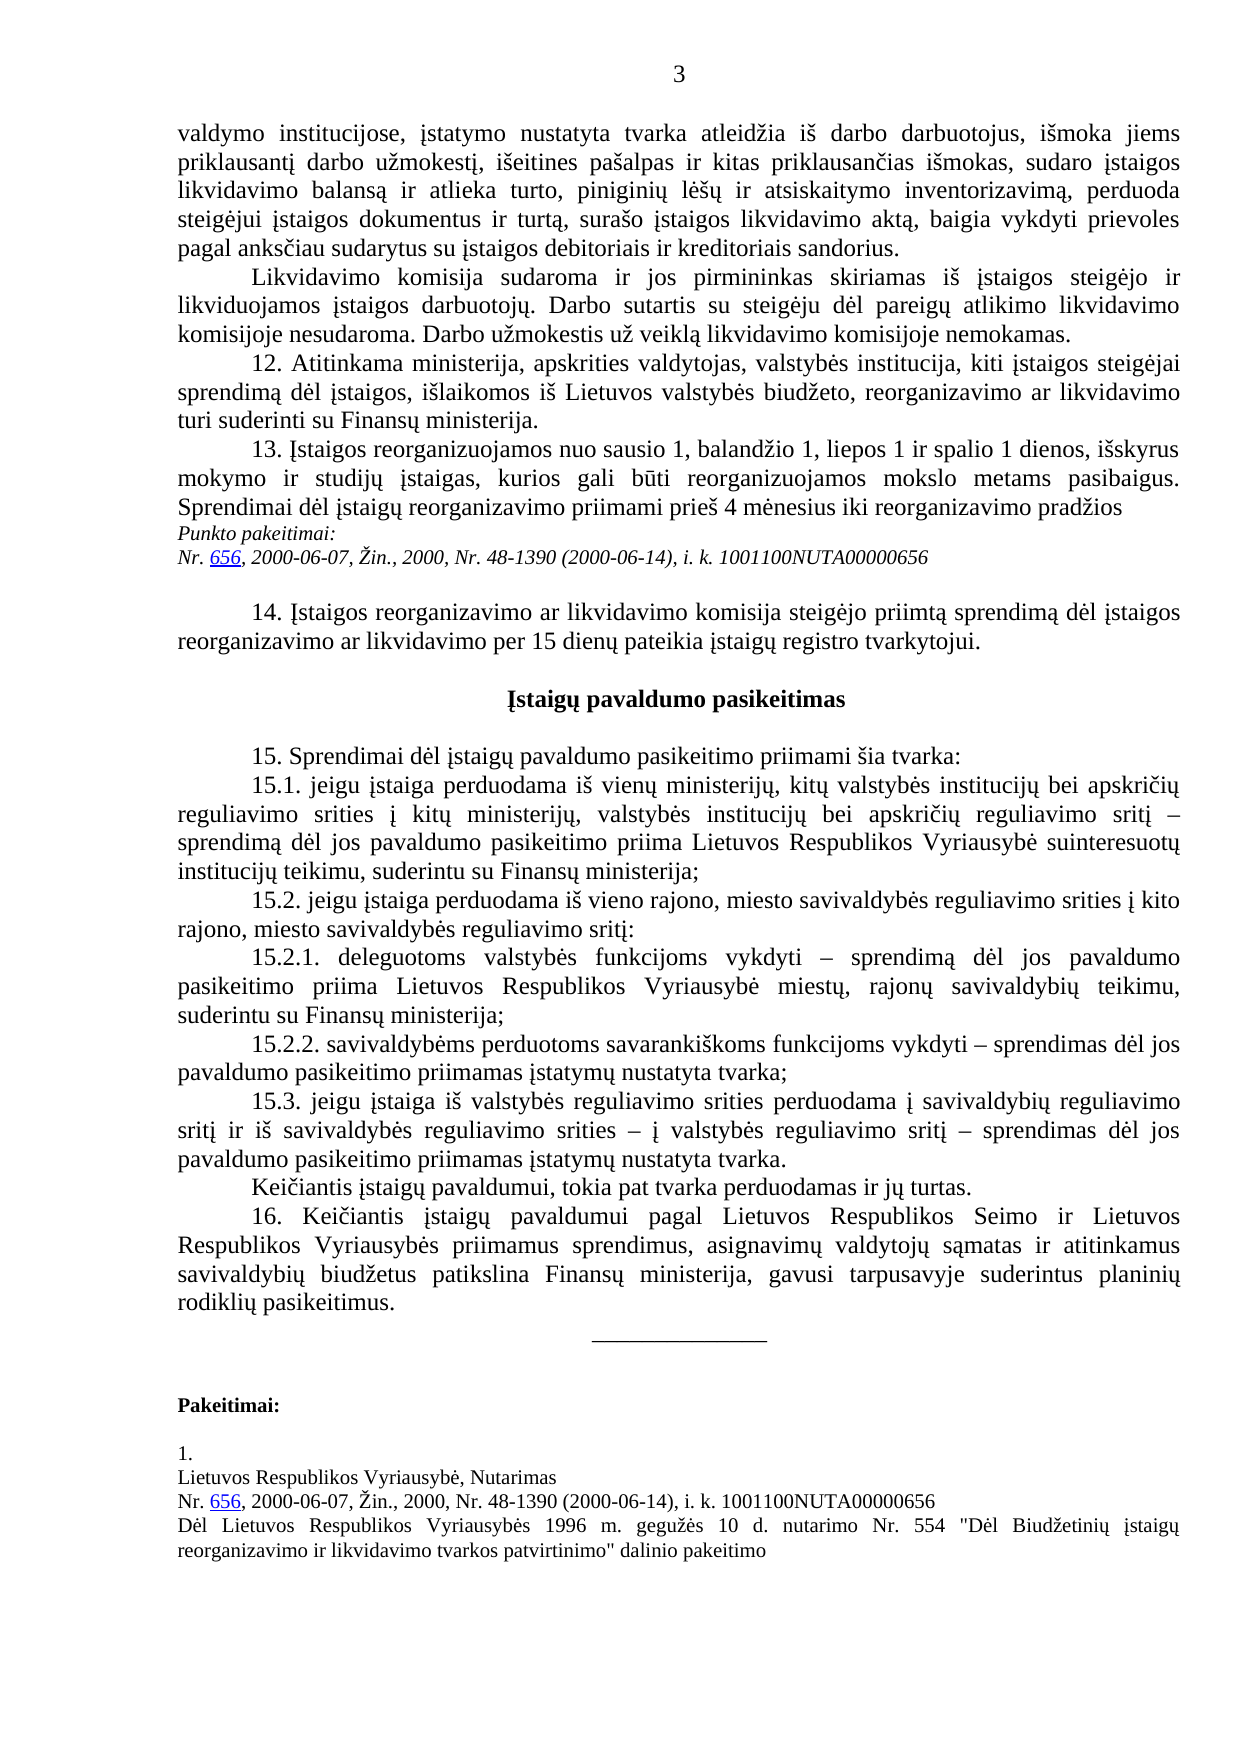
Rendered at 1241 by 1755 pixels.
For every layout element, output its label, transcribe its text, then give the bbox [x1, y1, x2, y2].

text Keičiantis įstaigų pavaldumui, tokia pat tvarka perduodamas ir jų turtas. [177, 1172, 1181, 1201]
text Nr. 656, 2000-06-07, Žin., 2000, Nr. 48-1390 (2000-06-14), i. k. 1001100NUTA00000656 [177, 1489, 1181, 1513]
text ______________ [177, 1316, 1181, 1345]
text valdymo institucijose, įstatymo nustatyta tvarka atleidžia iš darbo darbuotojus, išmoka jiems priklausantį darbo užmokestį, išeitines pašalpas ir kitas priklausančias išmokas, sudaro įstaigos likvidavimo balansą ir atlieka turto, piniginių lėšų ir atsiskaitymo inventorizavimą, perduoda steigėjui įstaigos dokumentus ir turtą, surašo įstaigos likvidavimo aktą, baigia vykdyti prievoles pagal anksčiau sudarytus su įstaigos debitoriais ir kreditoriais sandorius. [177, 118, 1181, 262]
text Dėl Lietuvos Respublikos Vyriausybės 1996 m. gegužės 10 d. nutarimo Nr. 554 "Dėl Biudžetinių įstaigų reorganizavimo ir likvidavimo tvarkos patvirtinimo" dalinio pakeitimo [177, 1513, 1181, 1562]
text 14. Įstaigos reorganizavimo ar likvidavimo komisija steigėjo priimtą sprendimą dėl įstaigos reorganizavimo ar likvidavimo per 15 dienų pateikia įstaigų registro tvarkytojui. [177, 597, 1181, 655]
text 15.3. jeigu įstaiga iš valstybės reguliavimo srities perduodama į savivaldybių reguliavimo sritį ir iš savivaldybės reguliavimo srities – į valstybės reguliavimo sritį – sprendimas dėl jos pavaldumo pasikeitimo priimamas įstatymų nustatyta tvarka. [177, 1086, 1181, 1172]
text 12. Atitinkama ministerija, apskrities valdytojas, valstybės institucija, kiti įstaigos steigėjai sprendimą dėl įstaigos, išlaikomos iš Lietuvos valstybės biudžeto, reorganizavimo ar likvidavimo turi suderinti su Finansų ministerija. [177, 348, 1181, 434]
text 15.2.2. savivaldybėms perduotoms savarankiškoms funkcijoms vykdyti – sprendimas dėl jos pavaldumo pasikeitimo priimamas įstatymų nustatyta tvarka; [177, 1029, 1181, 1086]
text Pakeitimai: [177, 1393, 1181, 1417]
text 15.1. jeigu įstaiga perduodama iš vienų ministerijų, kitų valstybės institucijų bei apskričių reguliavimo srities į kitų ministerijų, valstybės institucijų bei apskričių reguliavimo sritį – sprendimą dėl jos pavaldumo pasikeitimo priima Lietuvos Respublikos Vyriausybė suinteresuotų institucijų teikimu, suderintu su Finansų ministerija; [177, 770, 1181, 885]
text Likvidavimo komisija sudaroma ir jos pirmininkas skiriamas iš įstaigos steigėjo ir likviduojamos įstaigos darbuotojų. Darbo sutartis su steigėju dėl pareigų atlikimo likvidavimo komisijoje nesudaroma. Darbo užmokestis už veiklą likvidavimo komisijoje nemokamas. [177, 262, 1181, 348]
text 15.2. jeigu įstaiga perduodama iš vieno rajono, miesto savivaldybės reguliavimo srities į kito rajono, miesto savivaldybės reguliavimo sritį: [177, 885, 1181, 942]
text 1. [177, 1441, 1181, 1465]
text 15.2.1. deleguotoms valstybės funkcijoms vykdyti – sprendimą dėl jos pavaldumo pasikeitimo priima Lietuvos Respublikos Vyriausybė miestų, rajonų savivaldybių teikimu, suderintu su Finansų ministerija; [177, 942, 1181, 1029]
text Nr. 656, 2000-06-07, Žin., 2000, Nr. 48-1390 (2000-06-14), i. k. 1001100NUTA00000656 [177, 545, 1181, 569]
text 15. Sprendimai dėl įstaigų pavaldumo pasikeitimo priimami šia tvarka: [177, 741, 1181, 770]
text Lietuvos Respublikos Vyriausybė, Nutarimas [177, 1465, 1181, 1489]
text Punkto pakeitimai: [177, 521, 1181, 545]
text 16. Keičiantis įstaigų pavaldumui pagal Lietuvos Respublikos Seimo ir Lietuvos Respublikos Vyriausybės priimamus sprendimus, asignavimų valdytojų sąmatas ir atitinkamus savivaldybių biudžetus patikslina Finansų ministerija, gavusi tarpusavyje suderintus planinių rodiklių pasikeitimus. [177, 1201, 1181, 1316]
text Įstaigų pavaldumo pasikeitimas [177, 684, 1181, 712]
text 13. Įstaigos reorganizuojamos nuo sausio 1, balandžio 1, liepos 1 ir spalio 1 dienos, išskyrus mokymo ir studijų įstaigas, kurios gali būti reorganizuojamos mokslo metams pasibaigus. Sprendimai dėl įstaigų reorganizavimo priimami prieš 4 mėnesius iki reorganizavimo pradžios [177, 434, 1181, 521]
